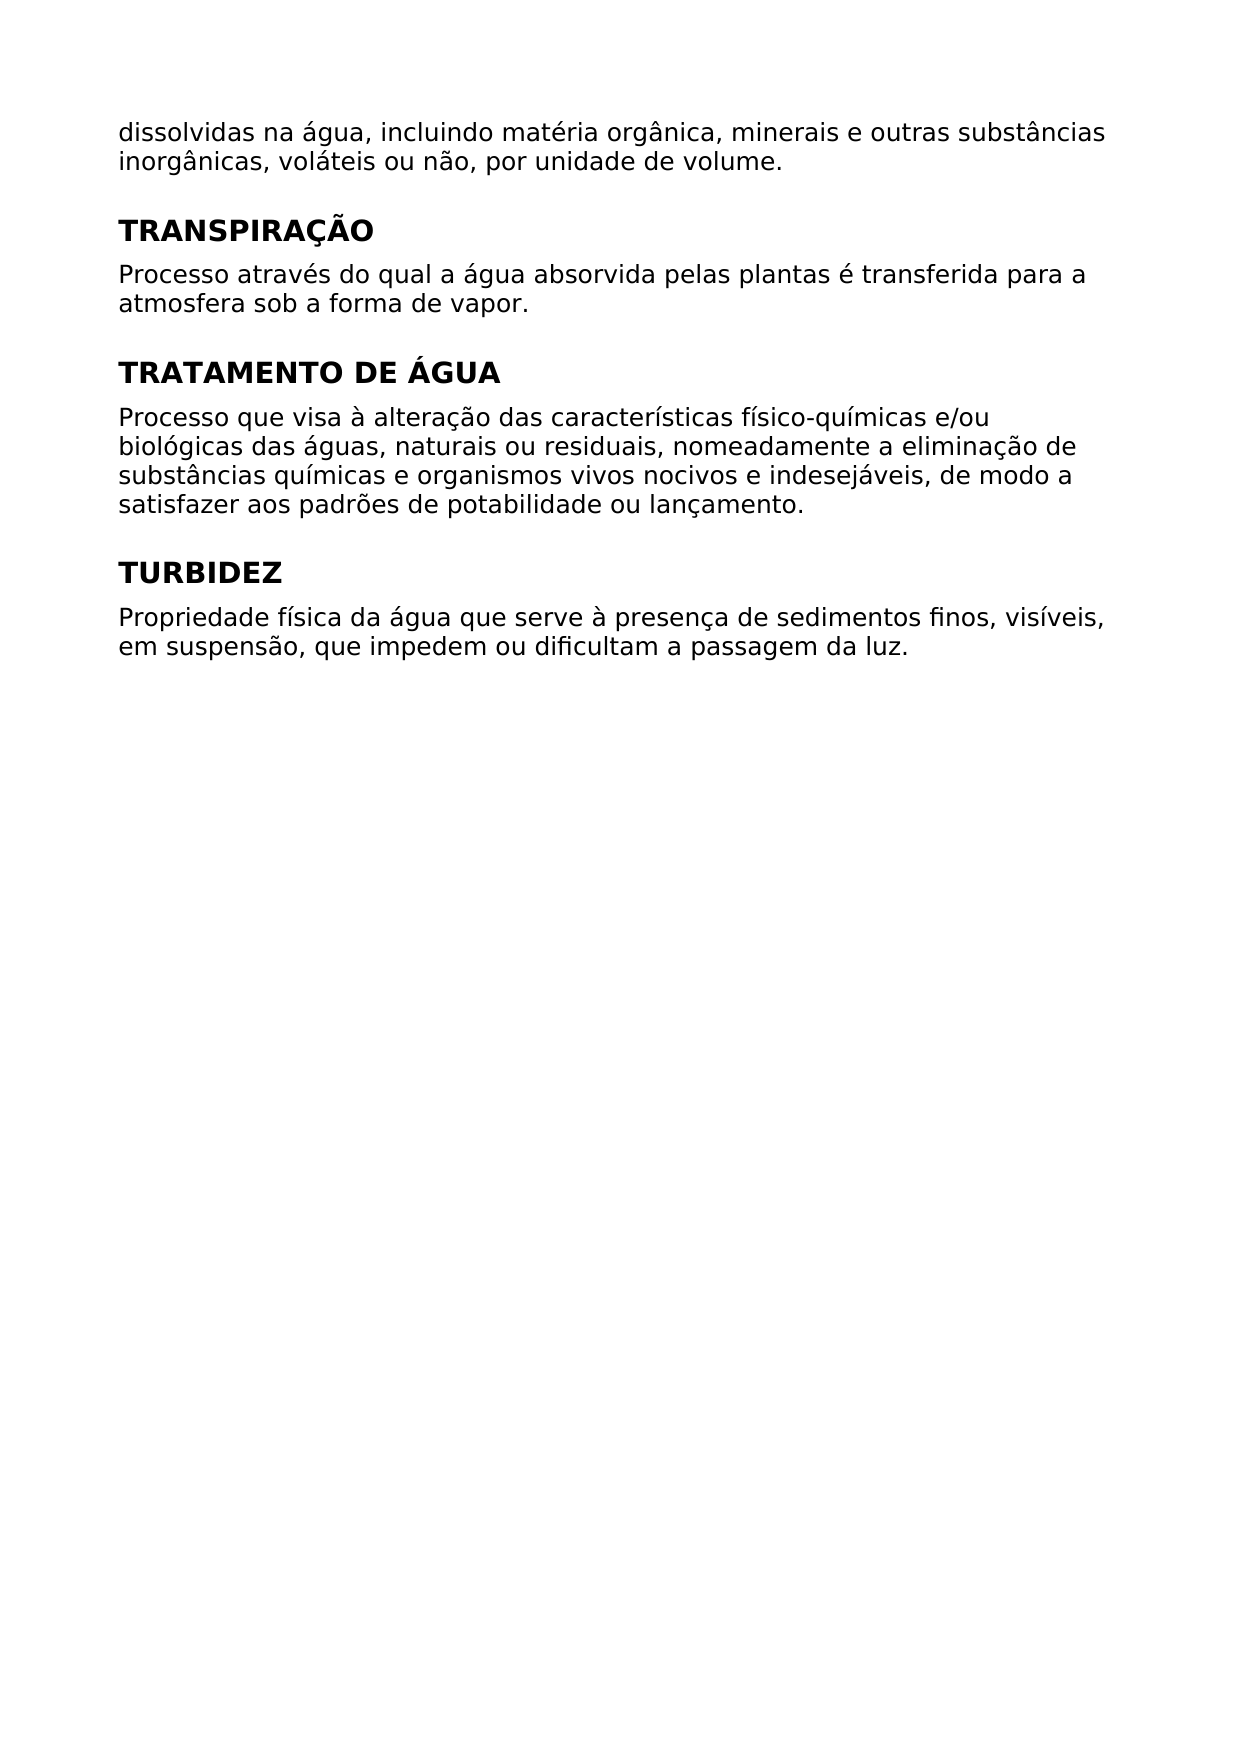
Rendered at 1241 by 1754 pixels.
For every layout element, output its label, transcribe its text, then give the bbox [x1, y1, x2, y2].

text Propriedade física da água que serve à presença de sedimentos finos, visíveis, em suspensão, que impedem ou dificultam a passagem da luz. [118, 603, 1122, 662]
text Processo que visa à alteração das características físico-químicas e/ou biológicas das águas, naturais ou residuais, nomeadamente a eliminação de substâncias químicas e organismos vivos nocivos e indesejáveis, de modo a satisfazer aos padrões de potabilidade ou lançamento. [118, 403, 1122, 519]
subtitle TRATAMENTO DE ÁGUA [118, 356, 1122, 390]
subtitle TURBIDEZ [118, 557, 1122, 591]
text dissolvidas na água, incluindo matéria orgânica, minerais e outras substâncias inorgânicas, voláteis ou não, por unidade de volume. [118, 118, 1122, 176]
text Processo através do qual a água absorvida pelas plantas é transferida para a atmosfera sob a forma de vapor. [118, 260, 1122, 319]
subtitle TRANSPIRAÇÃO [118, 214, 1122, 248]
